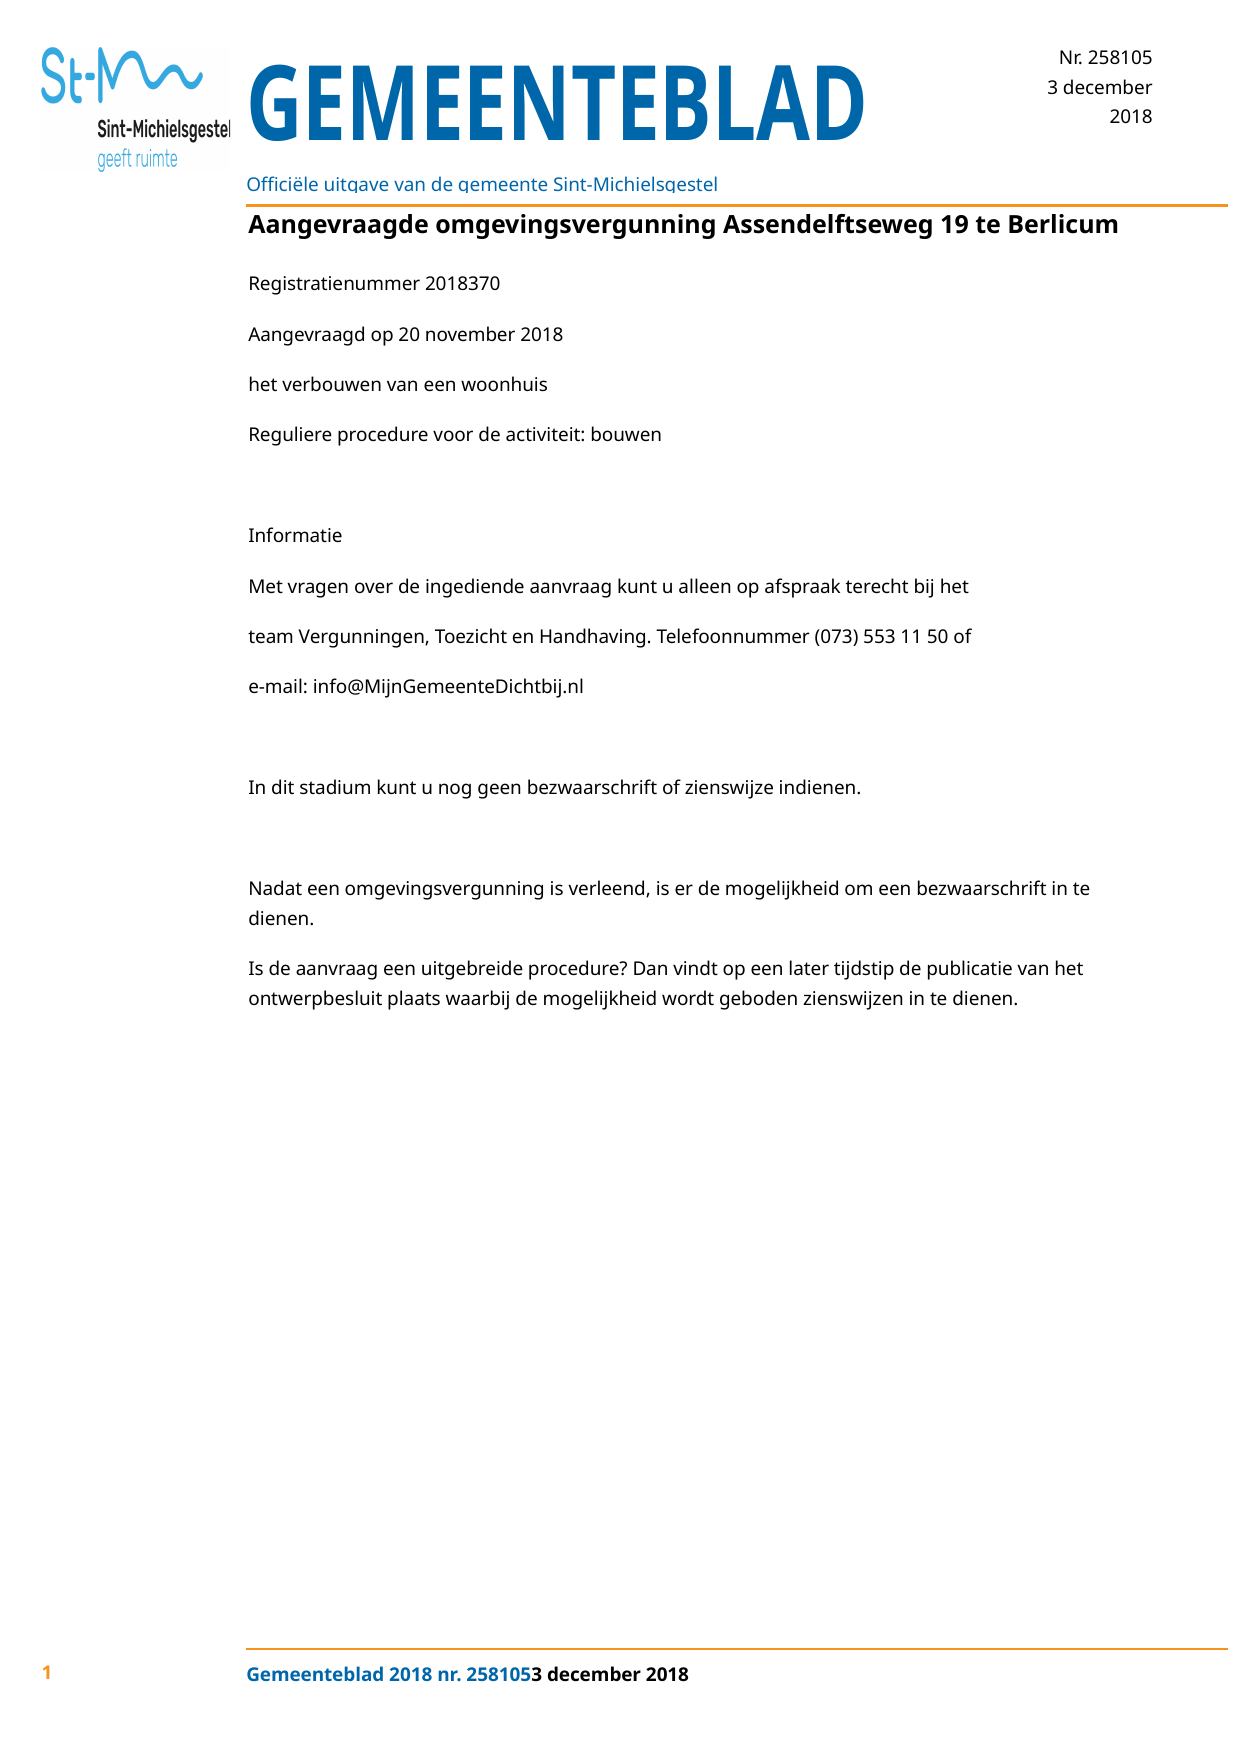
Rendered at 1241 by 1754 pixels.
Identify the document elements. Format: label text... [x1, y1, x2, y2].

text Registratienummer 2018370 [248, 270, 1152, 296]
text Nadat een omgevingsvergunning is verleend, is er de mogelijkheid om een bezwaarschrift in te dienen. [248, 875, 1152, 931]
text e-mail: info@MijnGemeenteDichtbij.nl [248, 674, 1152, 699]
text Reguliere procedure voor de activiteit: bouwen [248, 422, 1152, 447]
text het verbouwen van een woonhuis [248, 371, 1152, 397]
text Aangevraagde omgevingsvergunning Assendelftseweg 19 te Berlicum [248, 207, 1152, 241]
text Is de aanvraag een uitgebreide procedure? Dan vindt op een later tijdstip de publicatie van het ontwerpbesluit plaats waarbij de mogelijkheid wordt geboden zienswijzen in te dienen. [248, 955, 1152, 1011]
text team Vergunningen, Toezicht en Handhaving. Telefoonnummer (073) 553 11 50 of [248, 623, 1152, 649]
text Met vragen over de ingediende aanvraag kunt u alleen op afspraak terecht bij het [248, 573, 1152, 598]
picture [41, 47, 231, 172]
text Aangevraagd op 20 november 2018 [248, 321, 1152, 346]
text In dit stadium kunt u nog geen bezwaarschrift of zienswijze indienen. [248, 774, 1152, 800]
text Informatie [248, 522, 1152, 548]
